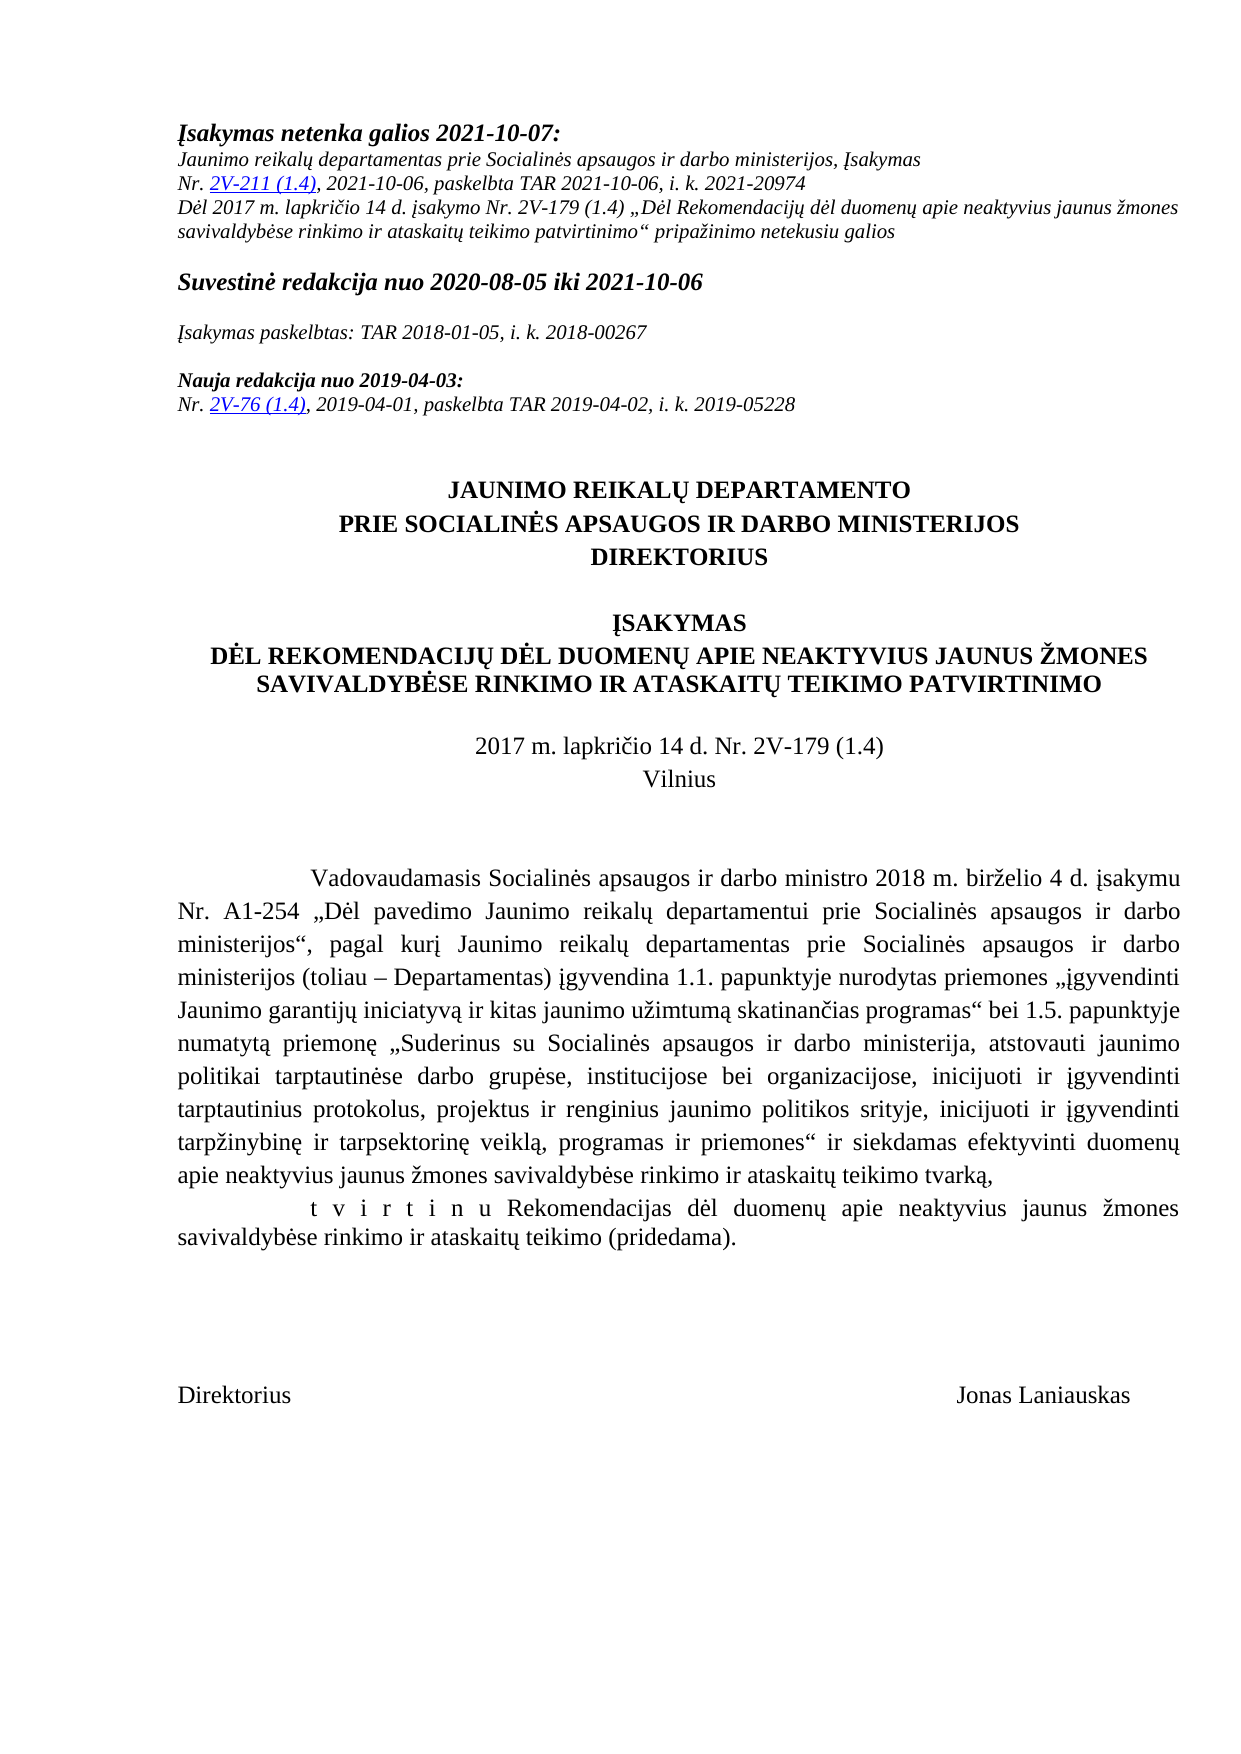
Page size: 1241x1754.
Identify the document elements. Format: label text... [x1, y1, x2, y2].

text Dėl 2017 m. lapkričio 14 d. įsakymo Nr. 2V-179 (1.4) „Dėl Rekomendacijų dėl duomenų apie neaktyvius jaunus žmones savivaldybėse rinkimo ir ataskaitų teikimo patvirtinimo“ pripažinimo netekusiu galios [177, 195, 1181, 243]
text Nr. 2V-211 (1.4), 2021-10-06, paskelbta TAR 2021-10-06, i. k. 2021-20974 [177, 171, 1181, 195]
text 2017 m. lapkričio 14 d. Nr. 2V-179 (1.4) [177, 731, 1181, 760]
text prie socialinės apsaugos ir darbo ministerijos [177, 509, 1181, 537]
text Nr. 2V-76 (1.4), 2019-04-01, paskelbta TAR 2019-04-02, i. k. 2019-05228 [177, 392, 1181, 416]
text JAUNIMO REIKALŲ DEPARTAMENTO [177, 476, 1181, 504]
text Nauja redakcija nuo 2019-04-03: [177, 368, 1181, 392]
text t v i r t i n u Rekomendacijas dėl duomenų apie neaktyvius jaunus žmones savivaldybėse rinkimo ir ataskaitų teikimo (pridedama). [177, 1193, 1181, 1251]
text Įsakymas netenka galios 2021-10-07: [177, 118, 1181, 147]
text DĖL REKOMENDACIJŲ DĖL DUOMENŲ APIE NEAKTYVIUS JAUNUS ŽMONES SAVIVALDYBĖSE RINKIMO IR ATASKAITŲ TEIKIMO PATVIRTINIMO [177, 641, 1181, 698]
text Įsakymas paskelbtas: TAR 2018-01-05, i. k. 2018-00267 [177, 320, 1181, 344]
text Suvestinė redakcija nuo 2020-08-05 iki 2021-10-06 [177, 267, 1181, 296]
text Jaunimo reikalų departamentas prie Socialinės apsaugos ir darbo ministerijos, Įsakymas [177, 147, 1181, 171]
text ĮSAKYMAS [177, 608, 1181, 636]
text Direktorius Jonas Laniauskas [177, 1380, 1181, 1409]
text Vadovaudamasis Socialinės apsaugos ir darbo ministro 2018 m. birželio 4 d. įsakymu Nr. A1-254 „Dėl pavedimo Jaunimo reikalų departamentui prie Socialinės apsaugos ir darbo ministerijos“, pagal kurį Jaunimo reikalų departamentas prie Socialinės apsaugos ir darbo ministerijos (toliau – Departamentas) įgyvendina 1.1. papunktyje nurodytas priemones „įgyvendinti Jaunimo garantijų iniciatyvą ir kitas jaunimo užimtumą skatinančias programas“ bei 1.5. papunktyje numatytą priemonę „Suderinus su Socialinės apsaugos ir darbo ministerija, atstovauti jaunimo politikai tarptautinėse darbo grupėse, institucijose bei organizacijose, inicijuoti ir įgyvendinti tarptautinius protokolus, projektus ir renginius jaunimo politikos srityje, inicijuoti ir įgyvendinti tarpžinybinę ir tarpsektorinę veiklą, programas ir priemones“ ir siekdamas efektyvinti duomenų apie neaktyvius jaunus žmones savivaldybėse rinkimo ir ataskaitų teikimo tvarką, [177, 863, 1181, 1189]
text DIREKTORIUS [177, 542, 1181, 570]
text Vilnius [177, 764, 1181, 793]
